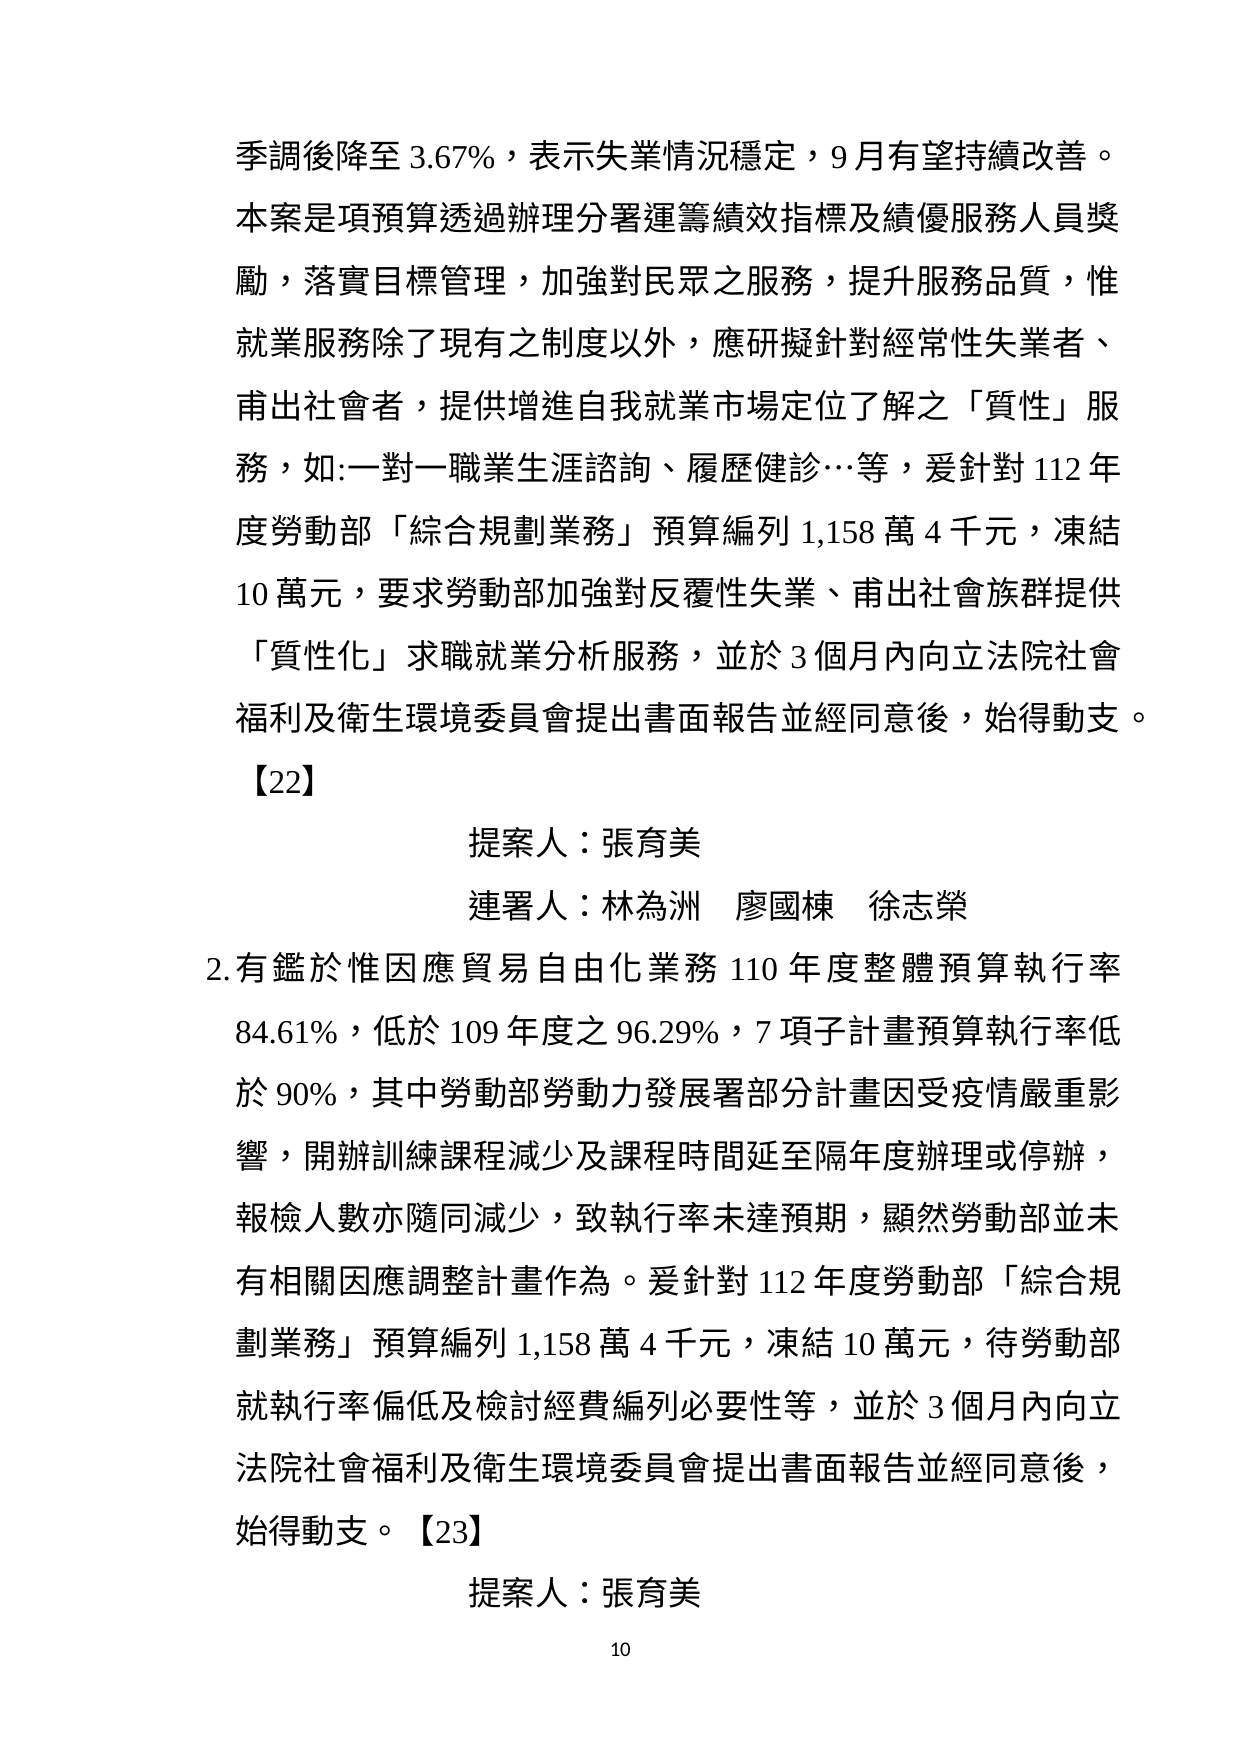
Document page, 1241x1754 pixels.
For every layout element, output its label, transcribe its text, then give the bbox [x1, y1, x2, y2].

text 2.有鑑於惟因應貿易自由化業務110年度整體預算執行率84.61%，低於109年度之96.29%，7項子計畫預算執行率低於90%，其中勞動部勞動力發展署部分計畫因受疫情嚴重影響，開辦訓練課程減少及課程時間延至隔年度辦理或停辦，報檢人數亦隨同減少，致執行率未達預期，顯然勞動部並未有相關因應調整計畫作為。爰針對112年度勞動部「綜合規劃業務」預算編列1,158萬4千元，凍結10萬元，待勞動部就執行率偏低及檢討經費編列必要性等，並於3個月內向立法院社會福利及衛生環境委員會提出書面報告並經同意後，始得動支。【23】 [206, 925, 1122, 1550]
text 1.鑑於失業率漸改善，根據行政院主計總處於111年9月22日公布之最新失業率顯示：暑期畢業生投入求職行列，8月就業率、失業率皆增加，失業率達3.79%，為近10個月新高，季調後降至3.67%，表示失業情況穩定，9月有望持續改善。本案是項預算透過辦理分署運籌績效指標及績優服務人員獎勵，落實目標管理，加強對民眾之服務，提升服務品質，惟就業服務除了現有之制度以外，應研擬針對經常性失業者、甫出社會者，提供增進自我就業市場定位了解之「質性」服務，如:一對一職業生涯諮詢、履歷健診…等，爰針對112年度勞動部「綜合規劃業務」預算編列1,158萬4千元，凍結10萬元，要求勞動部加強對反覆性失業、甫出社會族群提供「質性化」求職就業分析服務，並於3個月內向立法院社會福利及衛生環境委員會提出書面報告並經同意後，始得動支。【22】 [206, 112, 1122, 800]
text 提案人：張育美 [468, 1550, 1122, 1612]
text 連署人：林為洲 廖國棟 徐志榮 [468, 862, 1122, 925]
text 提案人：張育美 [468, 800, 1122, 862]
